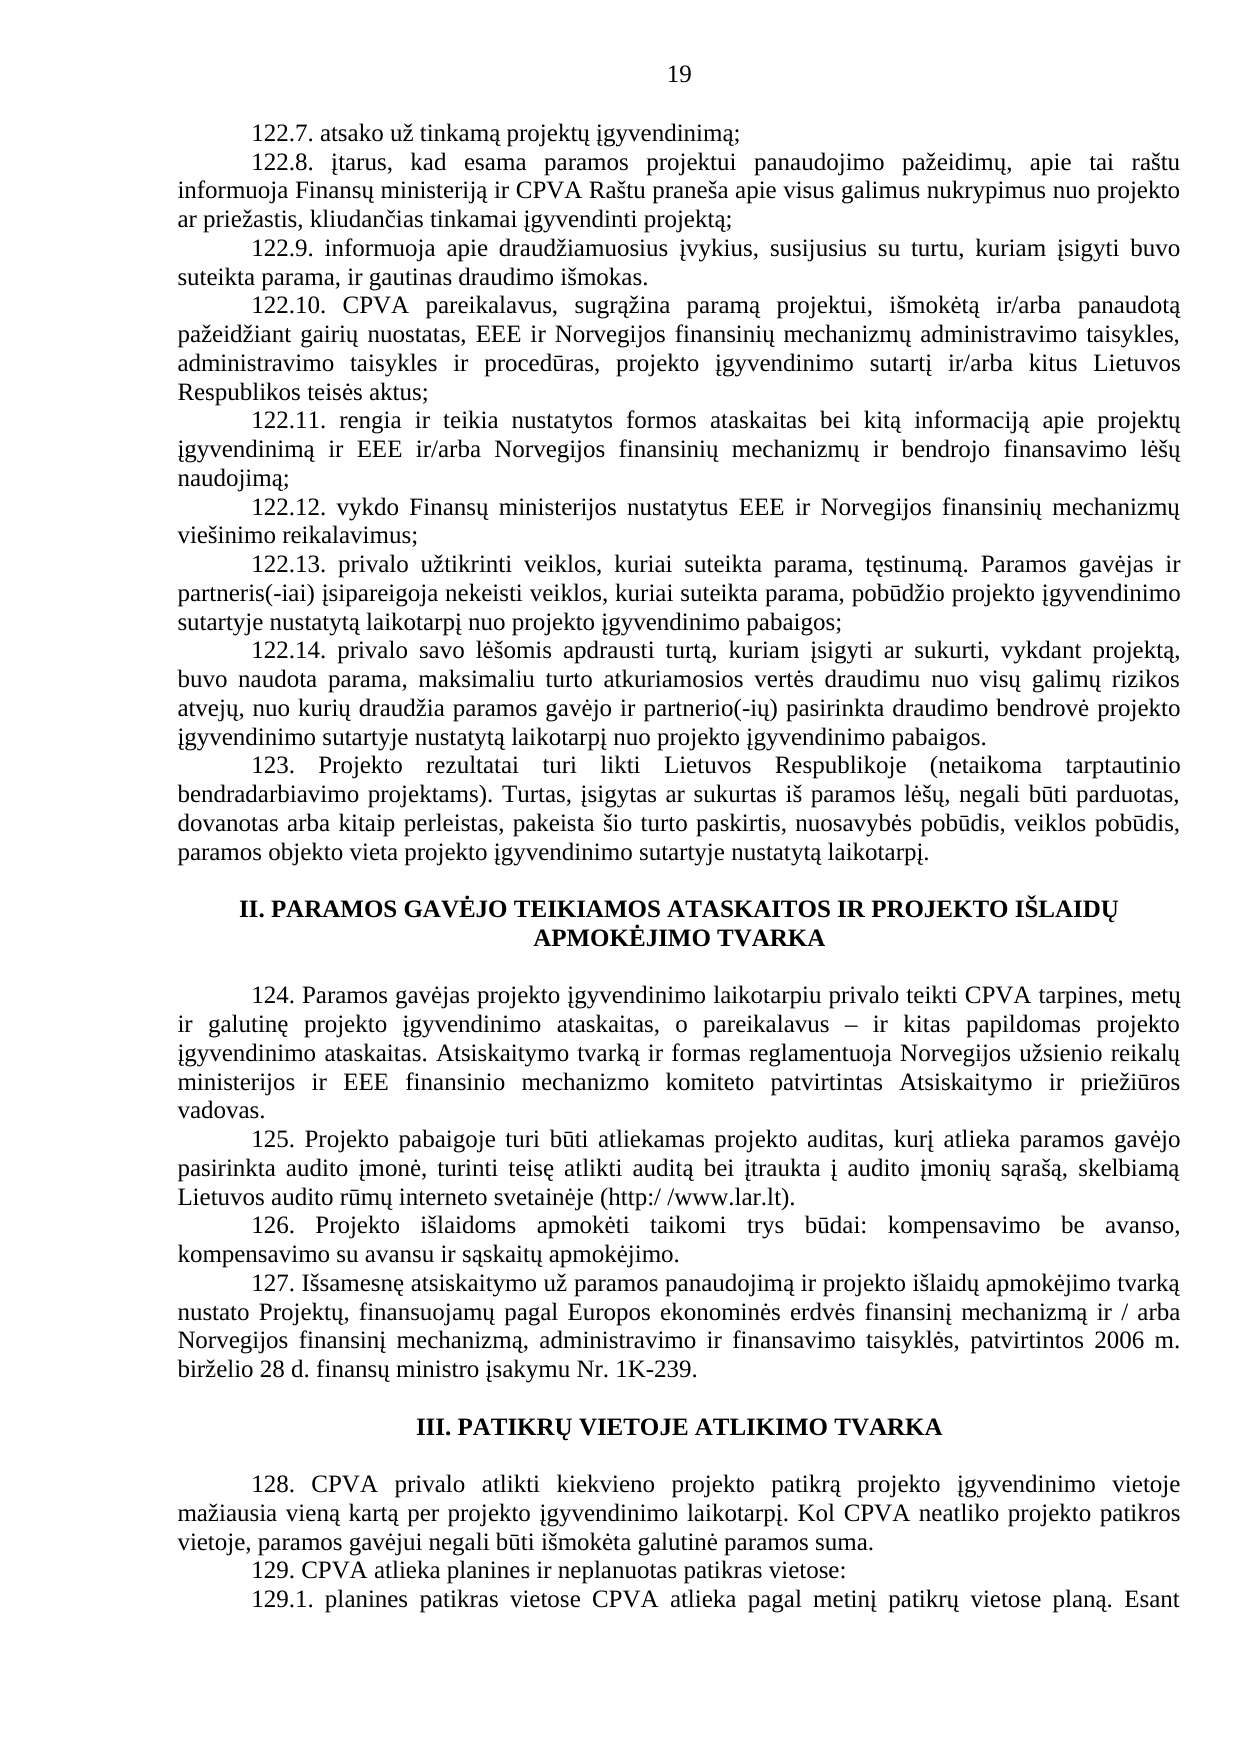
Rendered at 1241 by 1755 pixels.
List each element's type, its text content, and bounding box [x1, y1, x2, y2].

text 122.8. įtarus, kad esama paramos projektui panaudojimo pažeidimų, apie tai raštu informuoja Finansų ministeriją ir CPVA Raštu praneša apie visus galimus nukrypimus nuo projekto ar priežastis, kliudančias tinkamai įgyvendinti projektą; [177, 147, 1181, 233]
text 129. CPVA atlieka planines ir neplanuotas patikras vietose: [177, 1556, 1181, 1584]
text 129.1. planines patikras vietose CPVA atlieka pagal metinį patikrų vietose planą. Esant [177, 1584, 1181, 1613]
text 122.13. privalo užtikrinti veiklos, kuriai suteikta parama, tęstinumą. Paramos gavėjas ir partneris(-iai) įsipareigoja nekeisti veiklos, kuriai suteikta parama, pobūdžio projekto įgyvendinimo sutartyje nustatytą laikotarpį nuo projekto įgyvendinimo pabaigos; [177, 549, 1181, 636]
text 125. Projekto pabaigoje turi būti atliekamas projekto auditas, kurį atlieka paramos gavėjo pasirinkta audito įmonė, turinti teisę atlikti auditą bei įtraukta į audito įmonių sąrašą, skelbiamą Lietuvos audito rūmų interneto svetainėje (http:/ /www.lar.lt). [177, 1124, 1181, 1211]
text 126. Projekto išlaidoms apmokėti taikomi trys būdai: kompensavimo be avanso, kompensavimo su avansu ir sąskaitų apmokėjimo. [177, 1211, 1181, 1268]
text 122.12. vykdo Finansų ministerijos nustatytus EEE ir Norvegijos finansinių mechanizmų viešinimo reikalavimus; [177, 492, 1181, 549]
text 128. CPVA privalo atlikti kiekvieno projekto patikrą projekto įgyvendinimo vietoje mažiausia vieną kartą per projekto įgyvendinimo laikotarpį. Kol CPVA neatliko projekto patikros vietoje, paramos gavėjui negali būti išmokėta galutinė paramos suma. [177, 1469, 1181, 1556]
text 122.11. rengia ir teikia nustatytos formos ataskaitas bei kitą informaciją apie projektų įgyvendinimą ir EEE ir/arba Norvegijos finansinių mechanizmų ir bendrojo finansavimo lėšų naudojimą; [177, 406, 1181, 492]
text 122.14. privalo savo lėšomis apdrausti turtą, kuriam įsigyti ar sukurti, vykdant projektą, buvo naudota parama, maksimaliu turto atkuriamosios vertės draudimu nuo visų galimų rizikos atvejų, nuo kurių draudžia paramos gavėjo ir partnerio(-ių) pasirinkta draudimo bendrovė projekto įgyvendinimo sutartyje nustatytą laikotarpį nuo projekto įgyvendinimo pabaigos. [177, 636, 1181, 751]
text 122.7. atsako už tinkamą projektų įgyvendinimą; [177, 118, 1181, 147]
text 122.10. CPVA pareikalavus, sugrąžina paramą projektui, išmokėtą ir/arba panaudotą pažeidžiant gairių nuostatas, EEE ir Norvegijos finansinių mechanizmų administravimo taisykles, administravimo taisykles ir procedūras, projekto įgyvendinimo sutartį ir/arba kitus Lietuvos Respublikos teisės aktus; [177, 291, 1181, 406]
text 122.9. informuoja apie draudžiamuosius įvykius, susijusius su turtu, kuriam įsigyti buvo suteikta parama, ir gautinas draudimo išmokas. [177, 233, 1181, 291]
text II. PARAMOS GAVĖJO TEIKIAMOS ATASKAITOS IR PROJEKTO IŠLAIDŲ APMOKĖJIMO TVARKA [177, 894, 1181, 952]
text 127. Išsamesnę atsiskaitymo už paramos panaudojimą ir projekto išlaidų apmokėjimo tvarką nustato Projektų, finansuojamų pagal Europos ekonominės erdvės finansinį mechanizmą ir / arba Norvegijos finansinį mechanizmą, administravimo ir finansavimo taisyklės, patvirtintos 2006 m. birželio 28 d. finansų ministro įsakymu Nr. 1K-239. [177, 1268, 1181, 1383]
text 124. Paramos gavėjas projekto įgyvendinimo laikotarpiu privalo teikti CPVA tarpines, metų ir galutinę projekto įgyvendinimo ataskaitas, o pareikalavus – ir kitas papildomas projekto įgyvendinimo ataskaitas. Atsiskaitymo tvarką ir formas reglamentuoja Norvegijos užsienio reikalų ministerijos ir EEE finansinio mechanizmo komiteto patvirtintas Atsiskaitymo ir priežiūros vadovas. [177, 981, 1181, 1124]
text III. PATIKRŲ VIETOJE ATLIKIMO TVARKA [177, 1412, 1181, 1441]
text 123. Projekto rezultatai turi likti Lietuvos Respublikoje (netaikoma tarptautinio bendradarbiavimo projektams). Turtas, įsigytas ar sukurtas iš paramos lėšų, negali būti parduotas, dovanotas arba kitaip perleistas, pakeista šio turto paskirtis, nuosavybės pobūdis, veiklos pobūdis, paramos objekto vieta projekto įgyvendinimo sutartyje nustatytą laikotarpį. [177, 751, 1181, 866]
